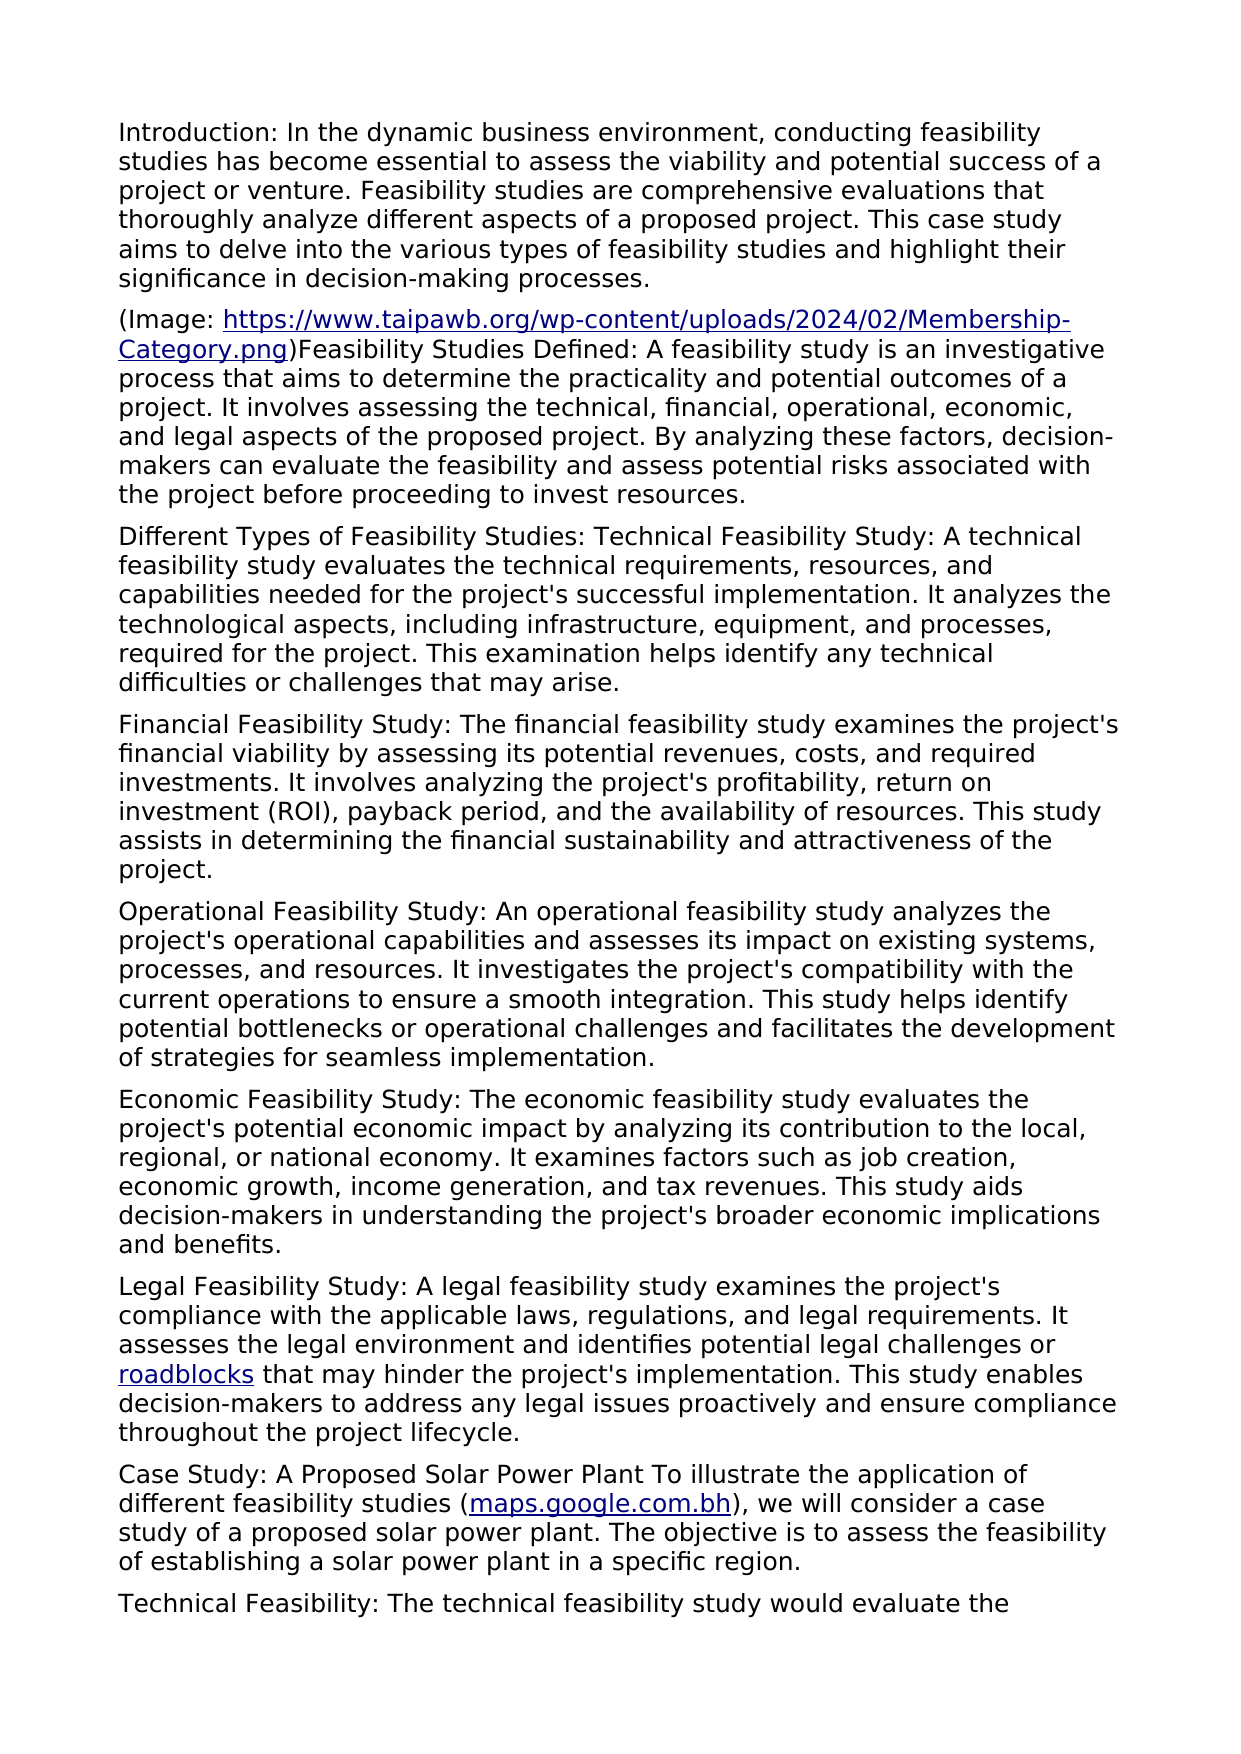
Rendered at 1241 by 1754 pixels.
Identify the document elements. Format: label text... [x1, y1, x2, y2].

text Technical Feasibility: The technical feasibility study would evaluate the [118, 1589, 1122, 1618]
text Financial Feasibility Study: The financial feasibility study examines the project's financial viability by assessing its potential revenues, costs, and required investments. It involves analyzing the project's profitability, return on investment (ROI), payback period, and the availability of resources. This study assists in determining the financial sustainability and attractiveness of the project. [118, 710, 1122, 885]
text Introduction: In the dynamic business environment, conducting feasibility studies has become essential to assess the viability and potential success of a project or venture. Feasibility studies are comprehensive evaluations that thoroughly analyze different aspects of a proposed project. This case study aims to delve into the various types of feasibility studies and highlight their significance in decision-making processes. [118, 118, 1122, 293]
text Operational Feasibility Study: An operational feasibility study analyzes the project's operational capabilities and assesses its impact on existing systems, processes, and resources. It investigates the project's compatibility with the current operations to ensure a smooth integration. This study helps identify potential bottlenecks or operational challenges and facilitates the development of strategies for seamless implementation. [118, 897, 1122, 1072]
text (Image: https://www.taipawb.org/wp-content/uploads/2024/02/Membership-Category.png)Feasibility Studies Defined: A feasibility study is an investigative process that aims to determine the practicality and potential outcomes of a project. It involves assessing the technical, financial, operational, economic, and legal aspects of the proposed project. By analyzing these factors, decision-makers can evaluate the feasibility and assess potential risks associated with the project before proceeding to invest resources. [118, 306, 1122, 510]
text Case Study: A Proposed Solar Power Plant To illustrate the application of different feasibility studies (maps.google.com.bh), we will consider a case study of a proposed solar power plant. The objective is to assess the feasibility of establishing a solar power plant in a specific region. [118, 1460, 1122, 1576]
text Economic Feasibility Study: The economic feasibility study evaluates the project's potential economic impact by analyzing its contribution to the local, regional, or national economy. It examines factors such as job creation, economic growth, income generation, and tax revenues. This study aids decision-makers in understanding the project's broader economic implications and benefits. [118, 1085, 1122, 1260]
text Different Types of Feasibility Studies: Technical Feasibility Study: A technical feasibility study evaluates the technical requirements, resources, and capabilities needed for the project's successful implementation. It analyzes the technological aspects, including infrastructure, equipment, and processes, required for the project. This examination helps identify any technical difficulties or challenges that may arise. [118, 522, 1122, 697]
text Legal Feasibility Study: A legal feasibility study examines the project's compliance with the applicable laws, regulations, and legal requirements. It assesses the legal environment and identifies potential legal challenges or roadblocks that may hinder the project's implementation. This study enables decision-makers to address any legal issues proactively and ensure compliance throughout the project lifecycle. [118, 1272, 1122, 1447]
